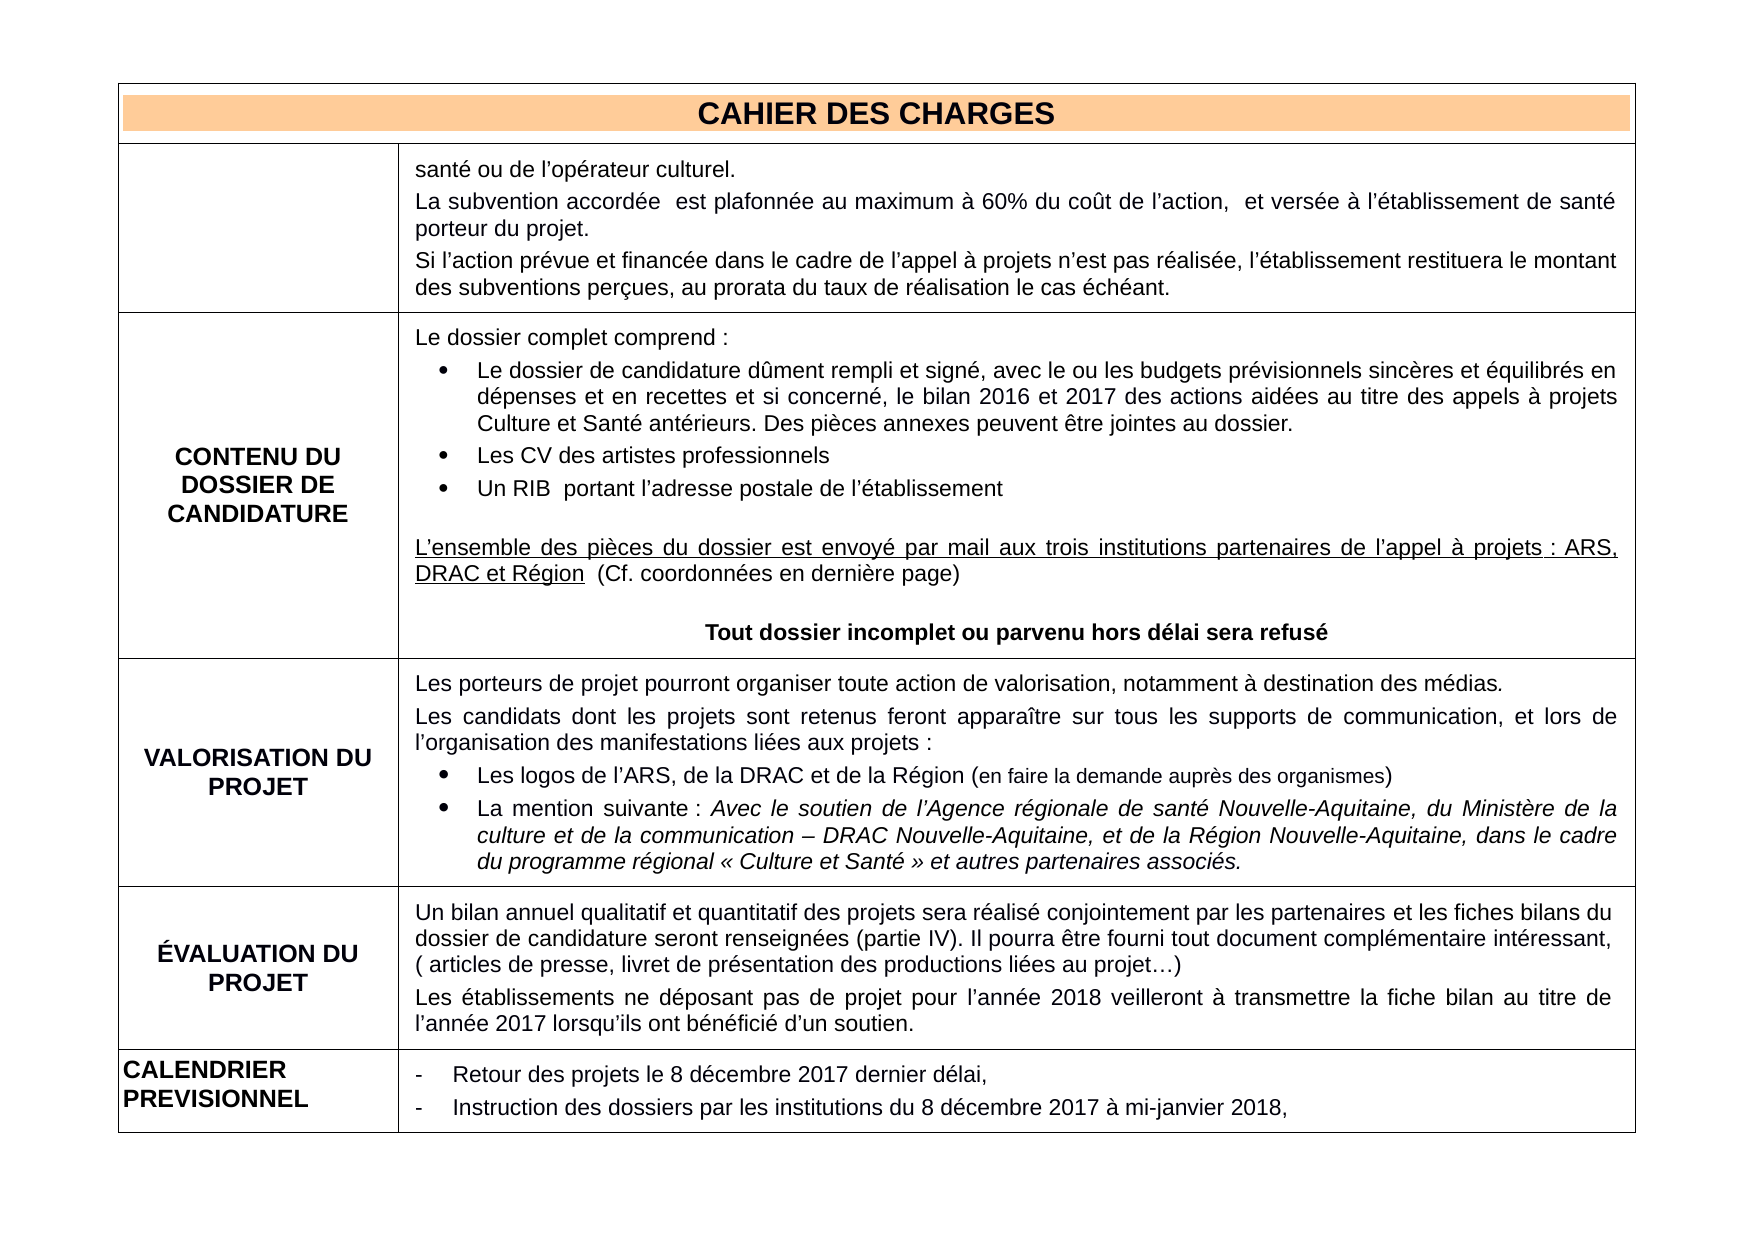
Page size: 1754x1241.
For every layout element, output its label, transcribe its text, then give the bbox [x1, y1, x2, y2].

table_cell CONTENU DU DOSSIER DE CANDIDATURE [119, 313, 398, 657]
table_cell [119, 144, 398, 312]
table_cell VALORISATION DU PROJET [119, 659, 398, 886]
table_cell santé ou de l’opérateur culturel. La subvention accordée est plafonnée au maximum à 60% du coût de l’action, et versée à l’établissement de santé porteur du projet. Si l’action prévue et financée dans le cadre de l’appel à projets n’est pas réalisée, l’établissement restituera le montant des subventions perçues, au prorata du taux de réalisation le cas échéant. [399, 144, 1635, 312]
table_cell ÉVALUATION DU PROJET [119, 887, 398, 1049]
table_cell Le dossier complet comprend : Le dossier de candidature dûment rempli et signé, avec le ou les budgets prévisionnels sincères et équilibrés en dépenses et en recettes et si concerné, le bilan 2016 et 2017 des actions aidées au titre des appels à projets Culture et Santé antérieurs. Des pièces annexes peuvent être jointes au dossier. Les CV des artistes professionnels Un RIB portant l’adresse postale de l’établissement L’ensemble des pièces du dossier est envoyé par mail aux trois institutions partenaires de l’appel à projets : ARS, DRAC et Région (Cf. coordonnées en dernière page) Tout dossier incomplet ou parvenu hors délai sera refusé [399, 313, 1635, 657]
table_header CAHIER DES CHARGES [119, 84, 1635, 143]
table_cell CALENDRIER PREVISIONNEL [119, 1050, 398, 1132]
table_cell Un bilan annuel qualitatif et quantitatif des projets sera réalisé conjointement par les partenaires et les fiches bilans du dossier de candidature seront renseignées (partie IV). Il pourra être fourni tout document complémentaire intéressant, ( articles de presse, livret de présentation des productions liées au projet…) Les établissements ne déposant pas de projet pour l’année 2018 veilleront à transmettre la fiche bilan au titre de l’année 2017 lorsqu’ils ont bénéficié d’un soutien. [399, 887, 1635, 1049]
table_cell Les porteurs de projet pourront organiser toute action de valorisation, notamment à destination des médias. Les candidats dont les projets sont retenus feront apparaître sur tous les supports de communication, et lors de l’organisation des manifestations liées aux projets : Les logos de l’ARS, de la DRAC et de la Région (en faire la demande auprès des organismes) La mention suivante : Avec le soutien de l’Agence régionale de santé Nouvelle-Aquitaine, du Ministère de la culture et de la communication – DRAC Nouvelle-Aquitaine, et de la Région Nouvelle-Aquitaine, dans le cadre du programme régional « Culture et Santé » et autres partenaires associés. [399, 659, 1635, 886]
table_cell Retour des projets le 8 décembre 2017 dernier délai, Instruction des dossiers par les institutions du 8 décembre 2017 à mi-janvier 2018, [399, 1050, 1635, 1132]
